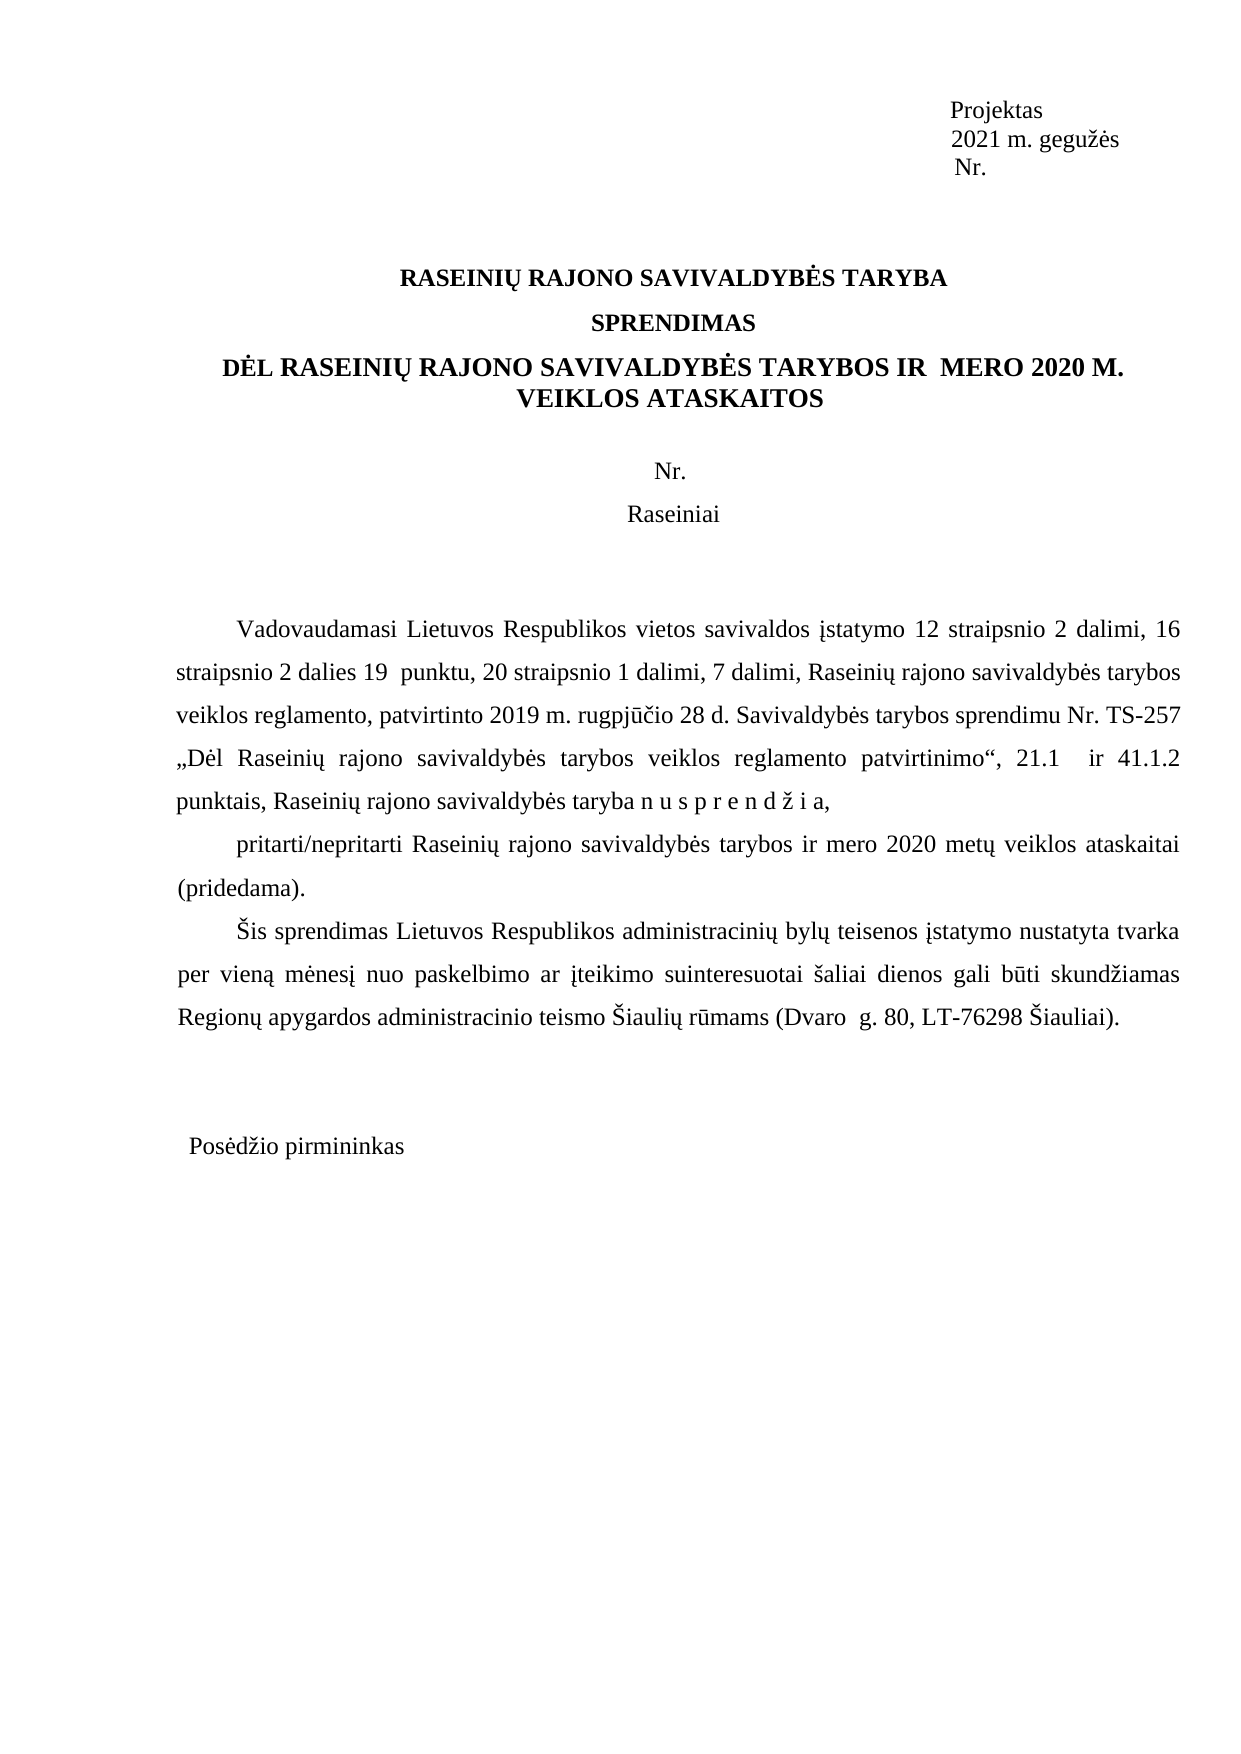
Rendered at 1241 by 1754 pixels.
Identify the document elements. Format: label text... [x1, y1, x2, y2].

table_header Posėdžio pirmininkas [189, 1131, 572, 1174]
table_cell RASEINIŲ RAJONO SAVIVALDYBĖS TARYBA [163, 263, 1184, 308]
text Šis sprendimas Lietuvos Respublikos administracinių bylų teisenos įstatymo nustatyta tvarka per vieną mėnesį nuo paskelbimo ar įteikimo suinteresuotai šaliai dienos gali būti skundžiamas Regionų apygardos administracinio teismo Šiaulių rūmams (Dvaro g. 80, LT-76298 Šiauliai). [177, 916, 1181, 1031]
text Vadovaudamasi Lietuvos Respublikos vietos savivaldos įstatymo 12 straipsnio 2 dalimi, 16 straipsnio 2 dalies 19 punktu, 20 straipsnio 1 dalimi, 7 dalimi, Raseinių rajono savivaldybės tarybos veiklos reglamento, patvirtinto 2019 m. rugpjūčio 28 d. Savivaldybės tarybos sprendimu Nr. TS-257 „Dėl Raseinių rajono savivaldybės tarybos veiklos reglamento patvirtinimo“, 21.1 ir 41.1.2 punktais, Raseinių rajono savivaldybės taryba n u s p r e n d ž i a, [176, 614, 1181, 815]
text pritarti/nepritarti Raseinių rajono savivaldybės tarybos ir mero 2020 metų veiklos ataskaitai (pridedama). [177, 829, 1181, 901]
table_header Projektas 2021 m. gegužės Nr. [163, 95, 1184, 263]
table_cell Nr. Raseiniai [163, 456, 1184, 614]
table_header [824, 1131, 1192, 1174]
table_header [573, 1131, 823, 1174]
table_cell DĖL Raseinių rajono savivaldybės TARYBOS IR mero 2020 m. veiklos ATASKAITos [163, 351, 1184, 456]
table_cell SPRENDIMAS [163, 308, 1184, 351]
